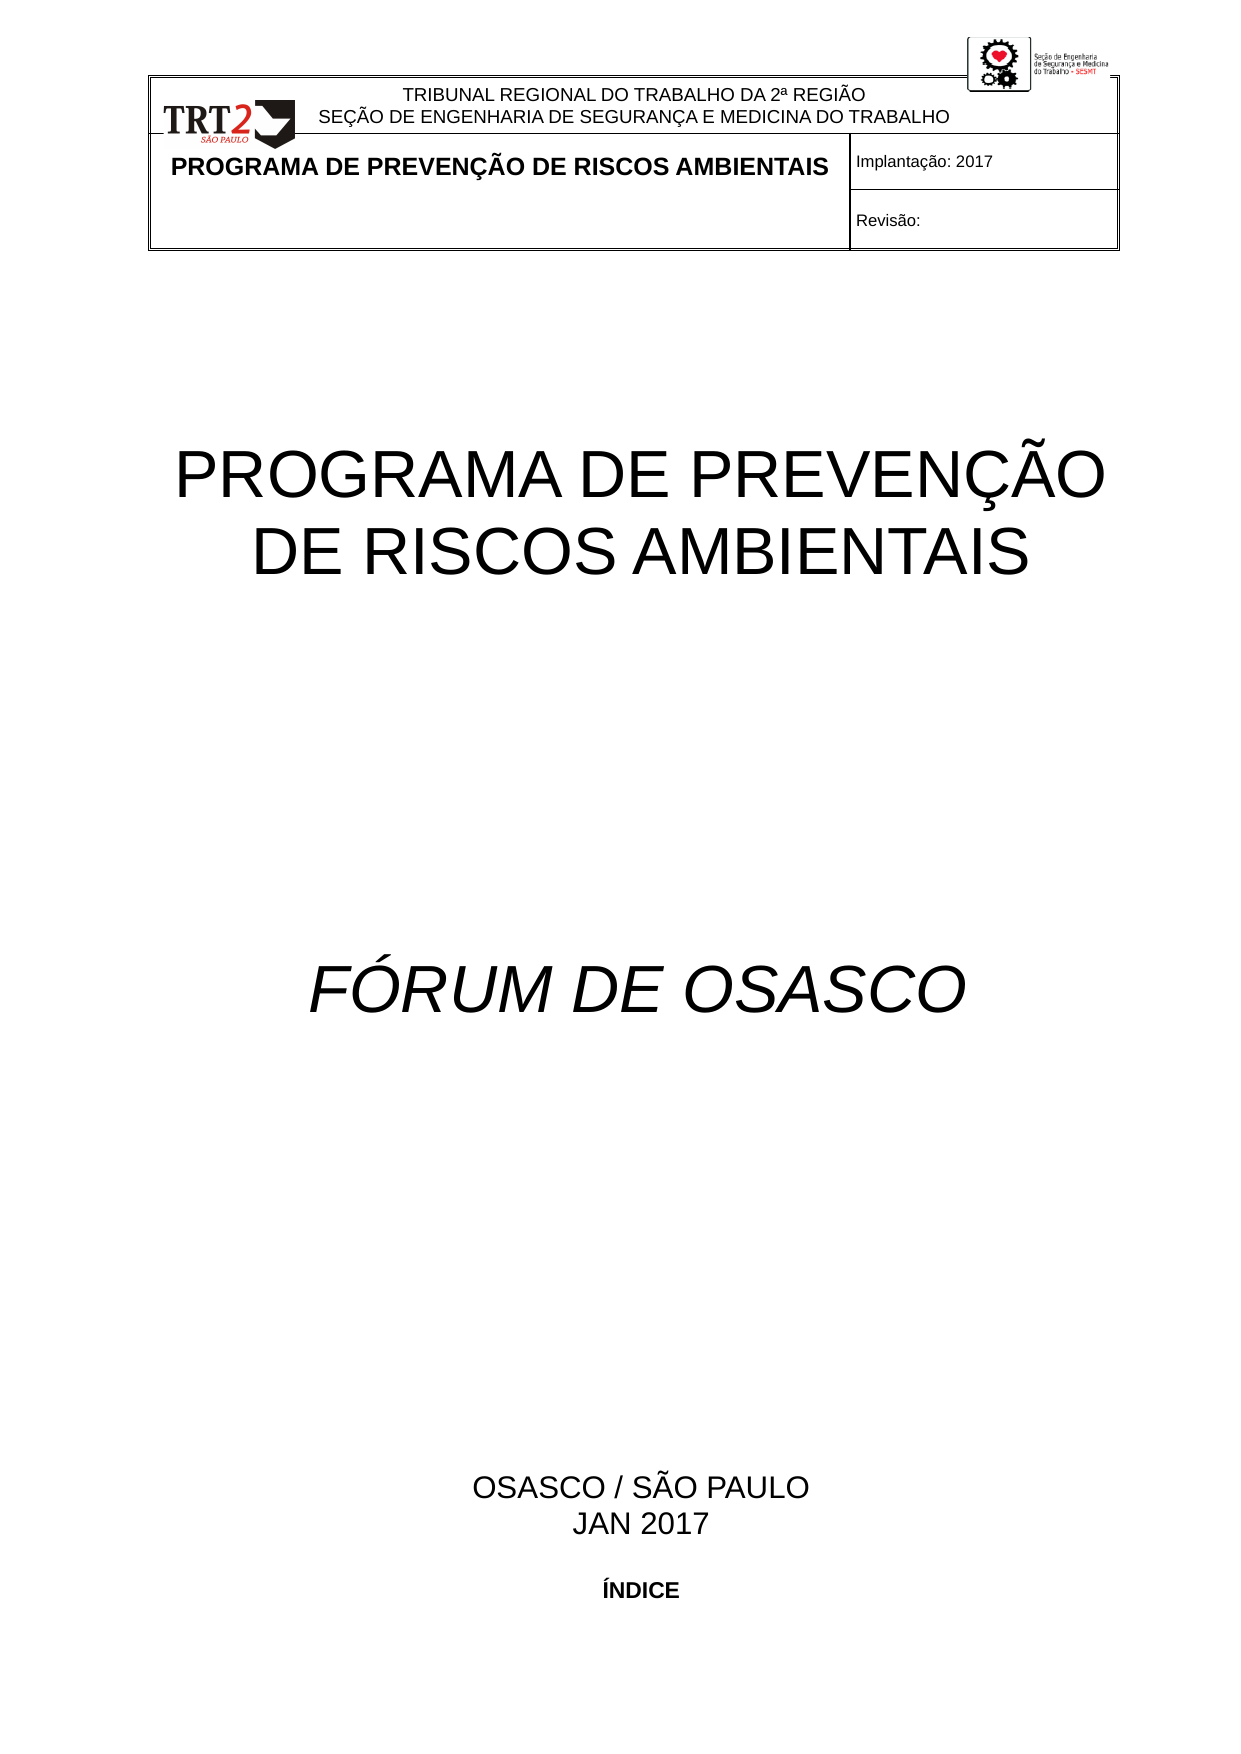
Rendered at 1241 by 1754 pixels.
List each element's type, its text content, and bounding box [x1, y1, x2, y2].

text FÓRUM DE OSASCO [157, 949, 1125, 1026]
picture [967, 37, 1111, 96]
text PROGRAMA DE PREVENÇÃO DE RISCOS AMBIENTAIS [157, 435, 1125, 588]
picture [163, 100, 295, 149]
text OSASCO / SÃO PAULO [157, 1469, 1125, 1505]
text JAN 2017 [157, 1505, 1125, 1541]
text ÍNDICE [157, 1577, 1125, 1603]
